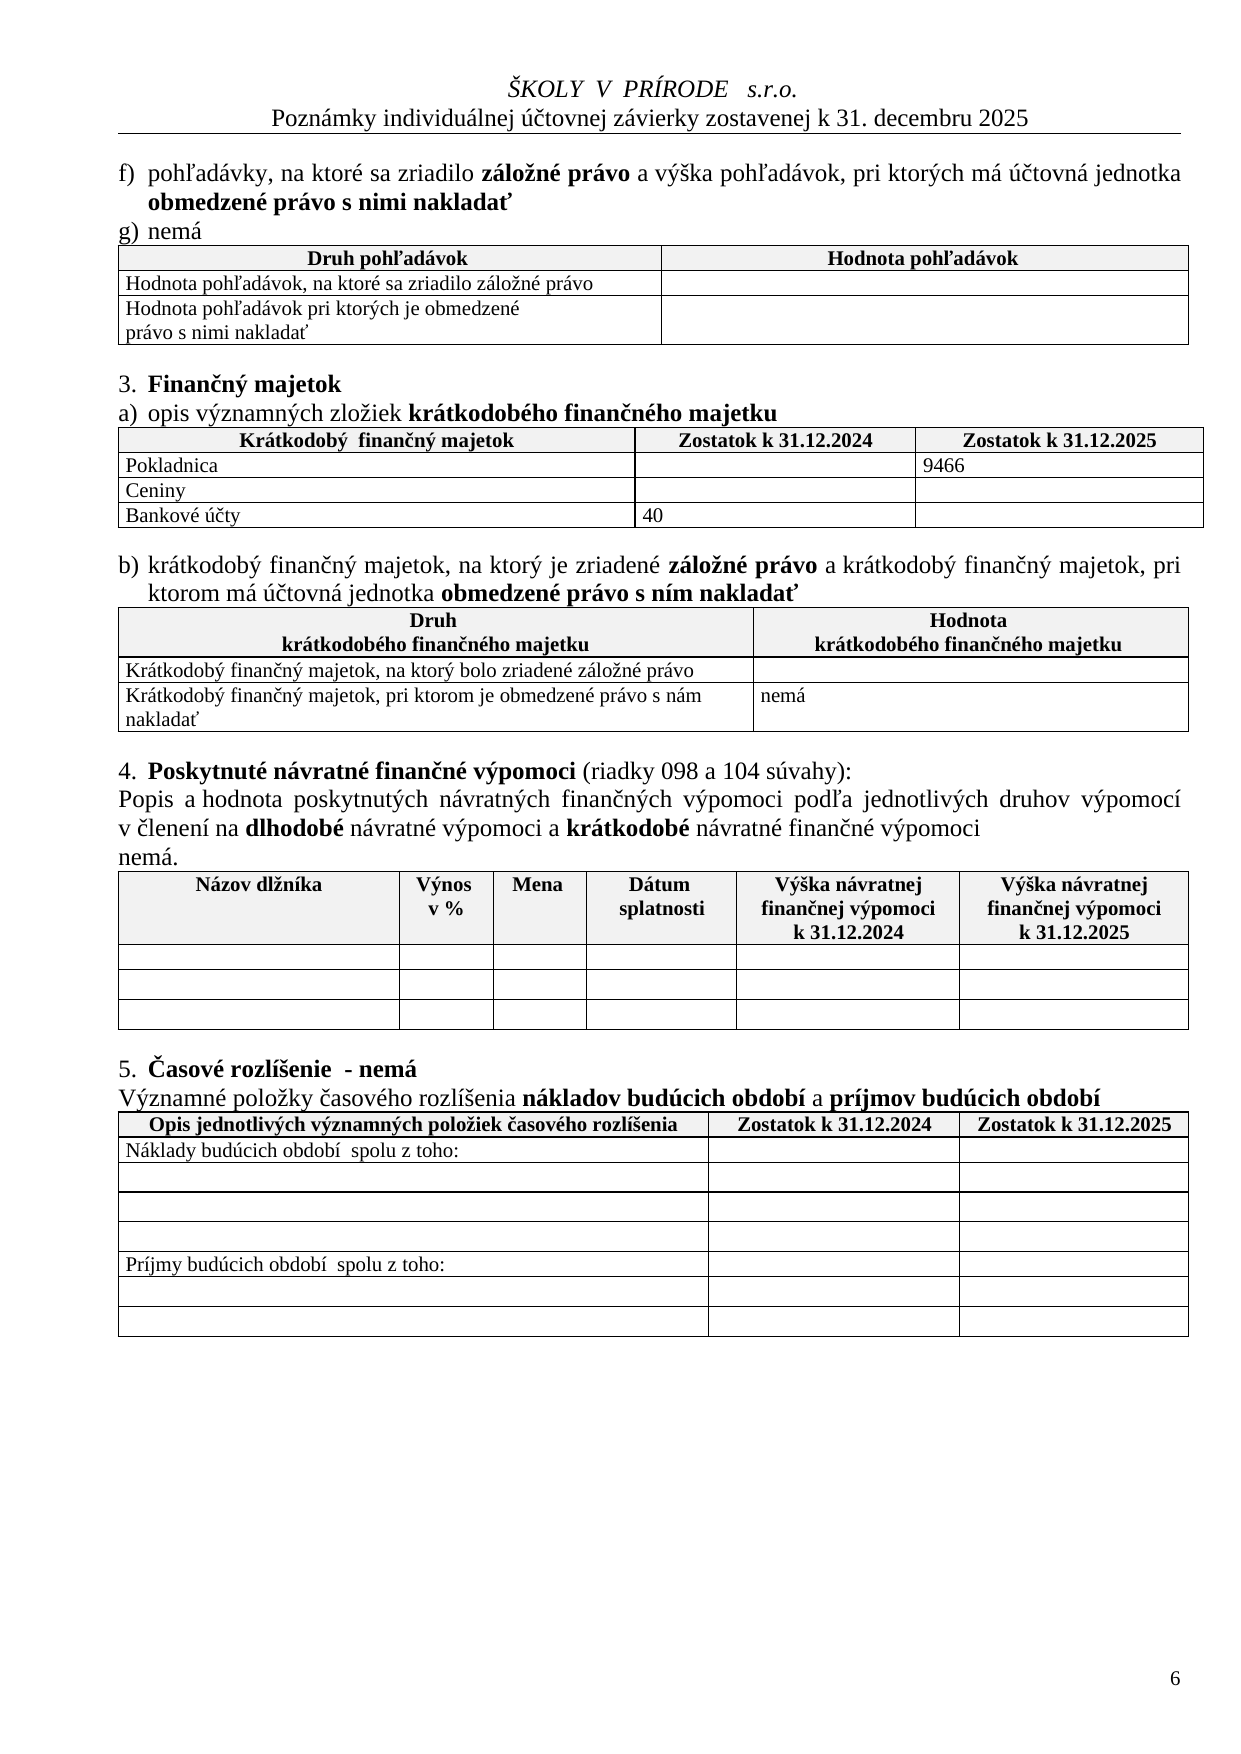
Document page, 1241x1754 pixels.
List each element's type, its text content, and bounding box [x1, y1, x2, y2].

table_header Názov dlžníka [119, 872, 399, 944]
table_cell [709, 1193, 959, 1221]
table_cell [960, 1193, 1188, 1221]
table_cell [709, 1252, 959, 1276]
table_cell [737, 970, 959, 999]
table_header Opis jednotlivých významných položiek časového rozlíšenia [119, 1113, 708, 1136]
table_cell [119, 945, 399, 969]
table_header Zostatok k 31.12.2024 [709, 1113, 959, 1136]
table_cell [960, 945, 1188, 969]
table_cell [709, 1163, 959, 1191]
table_header Výška návratnej finančnej výpomoci k 31.12.2025 [960, 872, 1188, 944]
table_cell [960, 1138, 1188, 1162]
table_cell [960, 1277, 1188, 1306]
table_cell [916, 478, 1203, 502]
table_header Výnos v % [400, 872, 493, 944]
list krátkodobý finančný majetok, na ktorý je zriadené záložné právo a krátkodobý finančný majetok, pri ktorom má účtovná jednotka obmedzené právo s ním nakladať [118, 550, 1181, 607]
table_cell [636, 478, 915, 502]
table_cell [636, 453, 915, 477]
table_cell [400, 970, 493, 999]
table_header Hodnota krátkodobého finančného majetku [754, 608, 1188, 656]
list Časové rozlíšenie - nemá [118, 1054, 1181, 1083]
table_cell 40 [636, 503, 915, 527]
table_cell Bankové účty [119, 503, 634, 527]
table_cell [960, 1307, 1188, 1336]
table_cell [709, 1222, 959, 1251]
table_cell [119, 1222, 708, 1251]
table_cell [494, 970, 586, 999]
table_cell [960, 1163, 1188, 1191]
table_cell Hodnota pohľadávok pri ktorých je obmedzené právo s nimi nakladať [119, 296, 661, 344]
list Poskytnuté návratné finančné výpomoci (riadky 098 a 104 súvahy): [118, 756, 1181, 784]
table_header Druh krátkodobého finančného majetku [119, 608, 753, 656]
table_cell Náklady budúcich období spolu z toho: [119, 1138, 708, 1162]
table_cell [960, 1222, 1188, 1251]
table_header Hodnota pohľadávok [662, 246, 1188, 270]
table_cell [709, 1307, 959, 1336]
table_header Dátum splatnosti [587, 872, 736, 944]
text nemá. [118, 842, 1181, 871]
table_cell [119, 1163, 708, 1191]
table_cell [960, 1000, 1188, 1029]
table_cell [960, 1252, 1188, 1276]
table_header Krátkodobý finančný majetok [119, 428, 634, 452]
table_cell Krátkodobý finančný majetok, na ktorý bolo zriadené záložné právo [119, 658, 753, 682]
table_cell [494, 945, 586, 969]
table_cell [587, 945, 736, 969]
table_cell [916, 503, 1203, 527]
table_header Mena [494, 872, 586, 944]
table_cell [119, 1307, 708, 1336]
table_cell [119, 970, 399, 999]
table_cell [494, 1000, 586, 1029]
table_cell Ceniny [119, 478, 634, 502]
table_cell [400, 1000, 493, 1029]
table_header Zostatok k 31.12.2025 [960, 1113, 1188, 1136]
table_header Druh pohľadávok [119, 246, 661, 270]
text Významné položky časového rozlíšenia nákladov budúcich období a príjmov budúcich období [118, 1083, 1181, 1111]
table_cell [709, 1138, 959, 1162]
table_cell [400, 945, 493, 969]
table_cell [662, 271, 1188, 295]
table_header Zostatok k 31.12.2025 [916, 428, 1203, 452]
list pohľadávky, na ktoré sa zriadilo záložné právo a výška pohľadávok, pri ktorých má účtovná jednotka obmedzené právo s nimi nakladať [118, 158, 1181, 216]
table_cell [737, 1000, 959, 1029]
text Popis a hodnota poskytnutých návratných finančných výpomoci podľa jednotlivých druhov výpomocí v členení na dlhodobé návratné výpomoci a krátkodobé návratné finančné výpomoci [118, 784, 1181, 842]
table_cell [119, 1000, 399, 1029]
table_cell Pokladnica [119, 453, 634, 477]
list nemá [118, 216, 1181, 245]
table_header Zostatok k 31.12.2024 [636, 428, 915, 452]
table_cell Hodnota pohľadávok, na ktoré sa zriadilo záložné právo [119, 271, 661, 295]
table_cell [737, 945, 959, 969]
table_cell [587, 970, 736, 999]
table_cell [119, 1193, 708, 1221]
table_cell nemá [754, 683, 1188, 731]
table_cell [960, 970, 1188, 999]
table_cell [754, 658, 1188, 682]
table_cell [709, 1277, 959, 1306]
table_cell [662, 296, 1188, 344]
table_cell [119, 1277, 708, 1306]
table_cell Krátkodobý finančný majetok, pri ktorom je obmedzené právo s nám nakladať [119, 683, 753, 731]
table_cell Príjmy budúcich období spolu z toho: [119, 1252, 708, 1276]
table_cell [587, 1000, 736, 1029]
table_header Výška návratnej finančnej výpomoci k 31.12.2024 [737, 872, 959, 944]
list opis významných zložiek krátkodobého finančného majetku [118, 398, 1181, 427]
table_cell 9466 [916, 453, 1203, 477]
list Finančný majetok [118, 369, 1181, 398]
